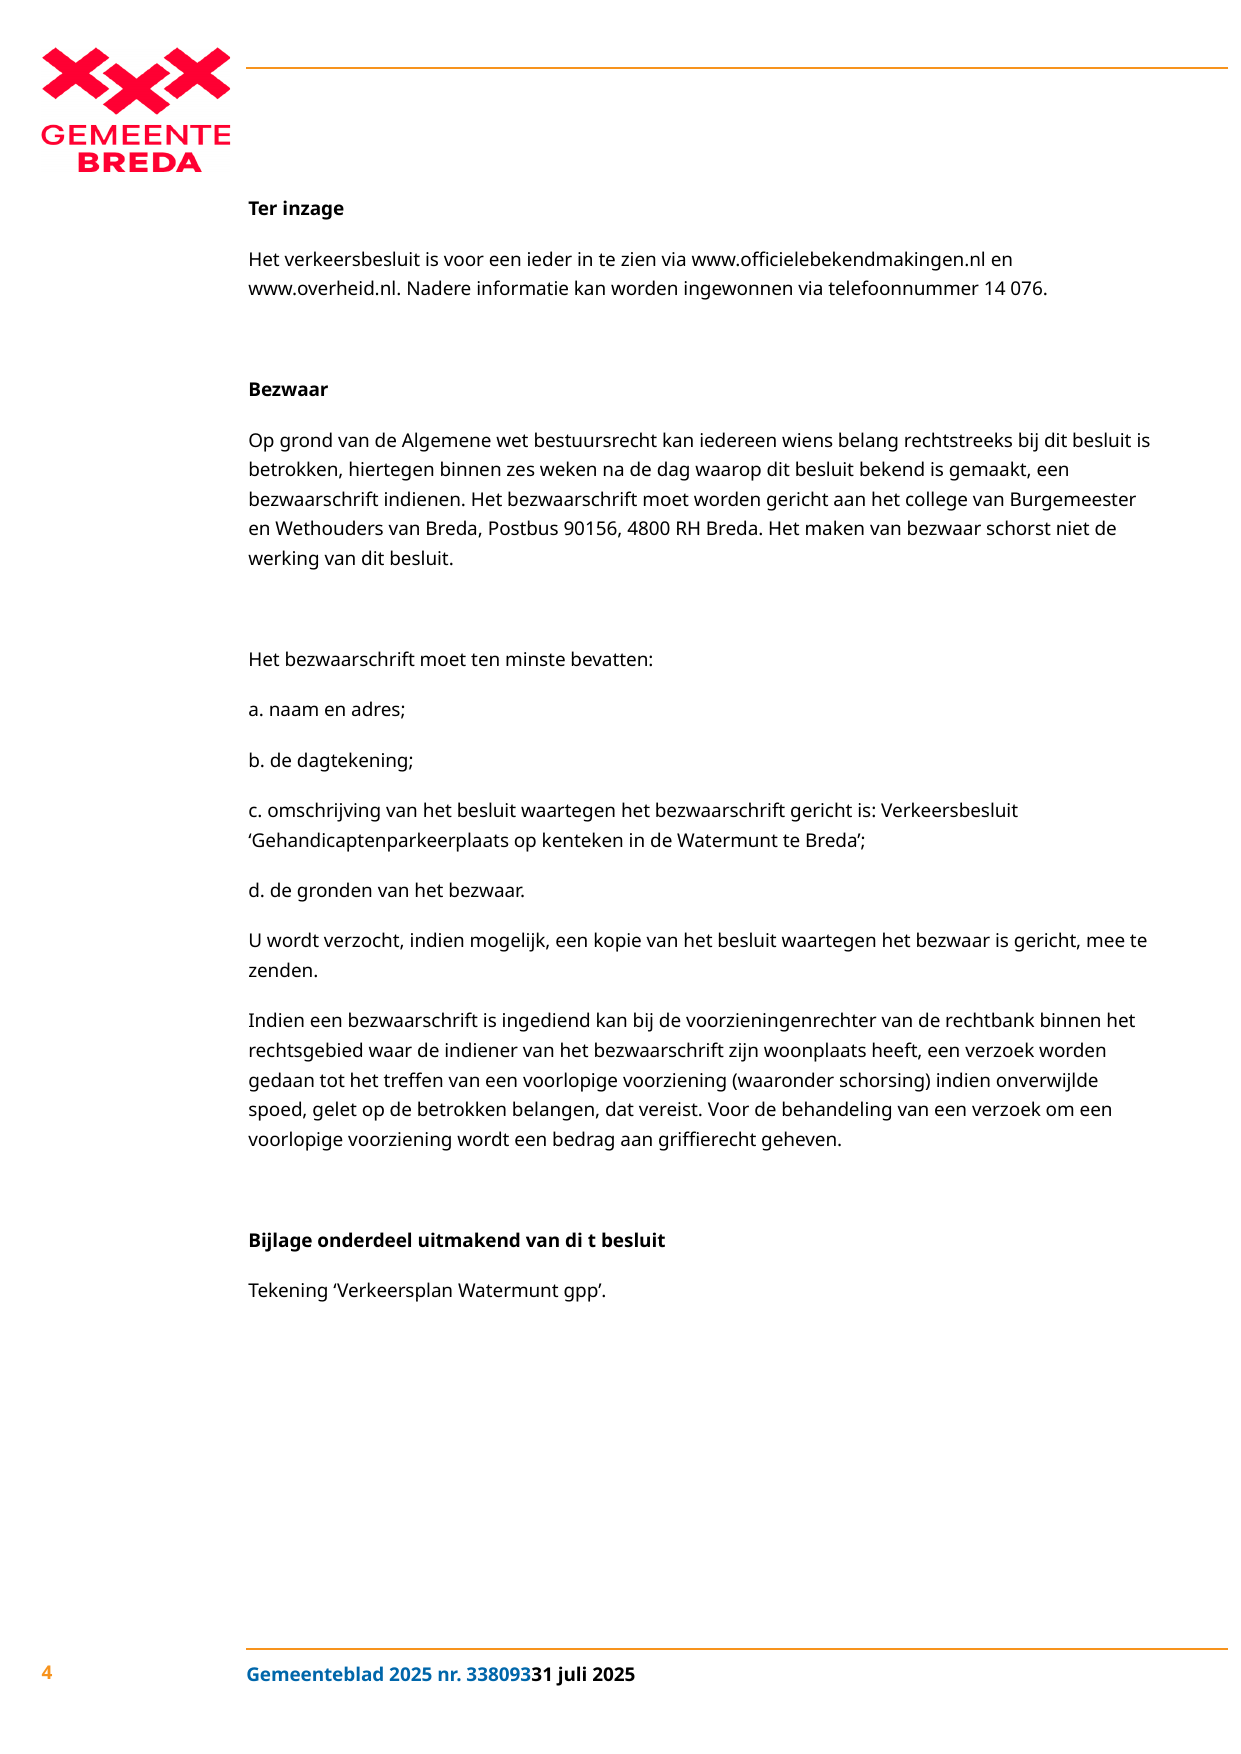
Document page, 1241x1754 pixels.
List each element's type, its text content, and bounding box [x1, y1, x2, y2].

text Het bezwaarschrift moet ten minste bevatten: [248, 646, 1152, 672]
text U wordt verzocht, indien mogelijk, een kopie van het besluit waartegen het bezwaar is gericht, mee te zenden. [248, 928, 1152, 983]
text Bezwaar [248, 376, 1152, 402]
text d. de gronden van het bezwaar. [248, 877, 1152, 903]
text Het verkeersbesluit is voor een ieder in te zien via www.officielebekendmakingen.nl en www.overheid.nl. Nadere informatie kan worden ingewonnen via telefoonnummer 14 076. [248, 246, 1152, 301]
text Op grond van de Algemene wet bestuursrecht kan iedereen wiens belang rechtstreeks bij dit besluit is betrokken, hiertegen binnen zes weken na de dag waarop dit besluit bekend is gemaakt, een bezwaarschrift indienen. Het bezwaarschrift moet worden gericht aan het college van Burgemeester en Wethouders van Breda, Postbus 90156, 4800 RH Breda. Het maken van bezwaar schorst niet de werking van dit besluit. [248, 427, 1152, 571]
text Bijlage onderdeel uitmakend van di t besluit [248, 1227, 1152, 1253]
picture [41, 47, 231, 172]
text Ter inzage [248, 196, 1152, 221]
text a. naam en adres; [248, 696, 1152, 722]
text Tekening ‘Verkeersplan Watermunt gpp’. [248, 1277, 1152, 1303]
text b. de dagtekening; [248, 747, 1152, 773]
text Indien een bezwaarschrift is ingediend kan bij de voorzieningenrechter van de rechtbank binnen het rechtsgebied waar de indiener van het bezwaarschrift zijn woonplaats heeft, een verzoek worden gedaan tot het treffen van een voorlopige voorziening (waaronder schorsing) indien onverwijlde spoed, gelet op de betrokken belangen, dat vereist. Voor de behandeling van een verzoek om een voorlopige voorziening wordt een bedrag aan griffierecht geheven. [248, 1008, 1152, 1152]
text c. omschrijving van het besluit waartegen het bezwaarschrift gericht is: Verkeersbesluit ‘Gehandicaptenparkeerplaats op kenteken in de Watermunt te Breda’; [248, 797, 1152, 853]
